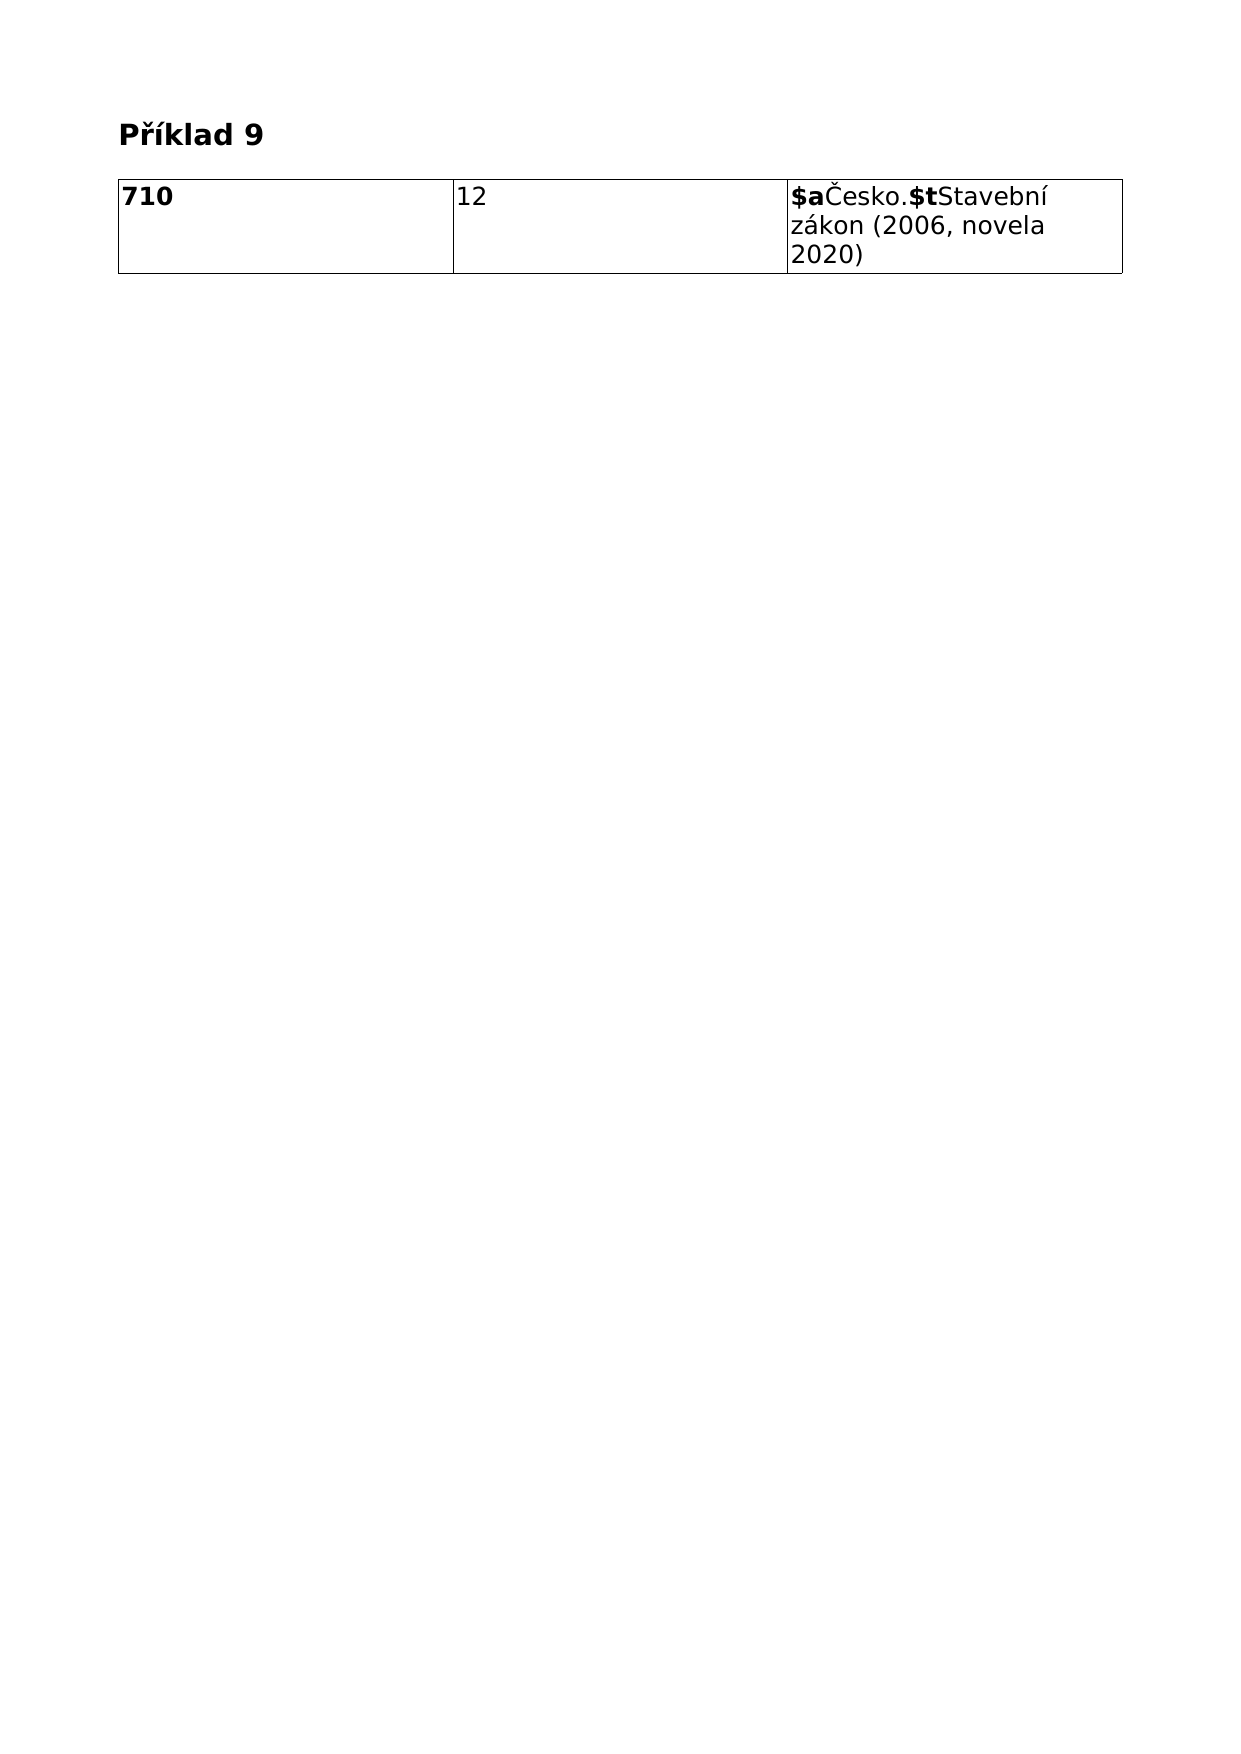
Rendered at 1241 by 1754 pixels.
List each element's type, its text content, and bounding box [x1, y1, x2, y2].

subtitle Příklad 9 [118, 118, 1122, 152]
table_header $aČesko.$tStavební zákon (2006, novela 2020) [788, 180, 1122, 273]
table_header 12 [454, 180, 787, 273]
table_header 710 [119, 180, 453, 273]
